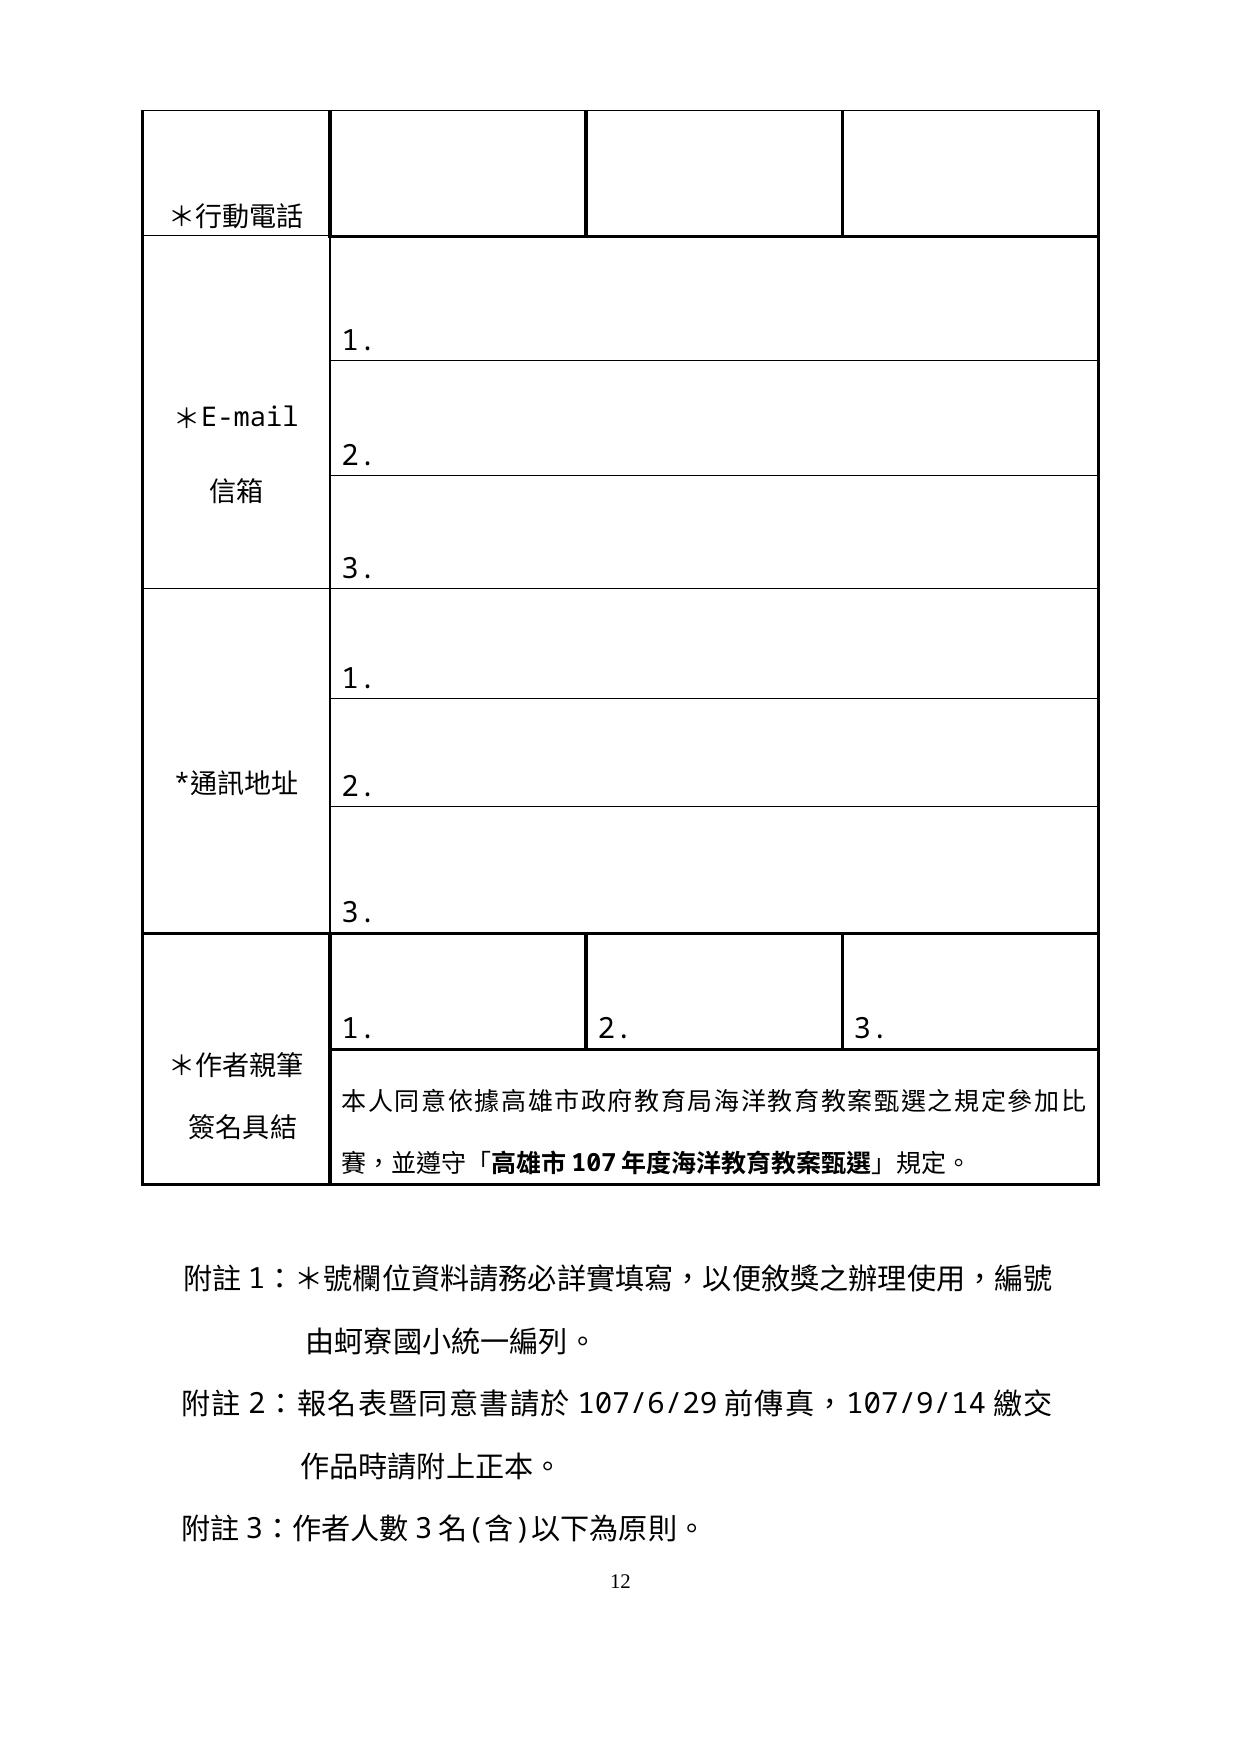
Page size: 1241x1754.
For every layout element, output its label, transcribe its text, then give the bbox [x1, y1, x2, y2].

text 附註1：＊號欄位資料請務必詳實填寫，以便敘獎之辦理使用，編號由蚵寮國小統一編列。 [183, 1235, 1053, 1360]
table_cell [332, 111, 584, 235]
text 附註3：作者人數3名(含)以下為原則。 [181, 1485, 1053, 1548]
table_cell 3. [331, 476, 1097, 588]
table_cell 3. [331, 807, 1097, 932]
table_cell ＊作者親筆 簽名具結 [144, 935, 328, 1183]
table_cell 2. [331, 699, 1097, 806]
table_cell 本人同意依據高雄市政府教育局海洋教育教案甄選之規定參加比賽，並遵守「高雄市107年度海洋教育教案甄選」規定。 [332, 1051, 1097, 1183]
text 附註2：報名表暨同意書請於107/6/29前傳真，107/9/14繳交作品時請附上正本。 [181, 1360, 1053, 1485]
table_cell 1. [332, 935, 584, 1048]
table_cell 3. [844, 935, 1097, 1048]
table_cell 1. [331, 589, 1097, 698]
table_cell 1. [331, 238, 1097, 360]
table_cell ＊行動電話 [144, 111, 328, 235]
table_cell 2. [588, 935, 841, 1048]
table_cell [844, 111, 1097, 235]
table_cell *通訊地址 [144, 589, 329, 932]
table_cell ＊E-mail 信箱 [144, 236, 329, 588]
table_cell 2. [331, 361, 1097, 475]
table_cell [588, 111, 841, 235]
